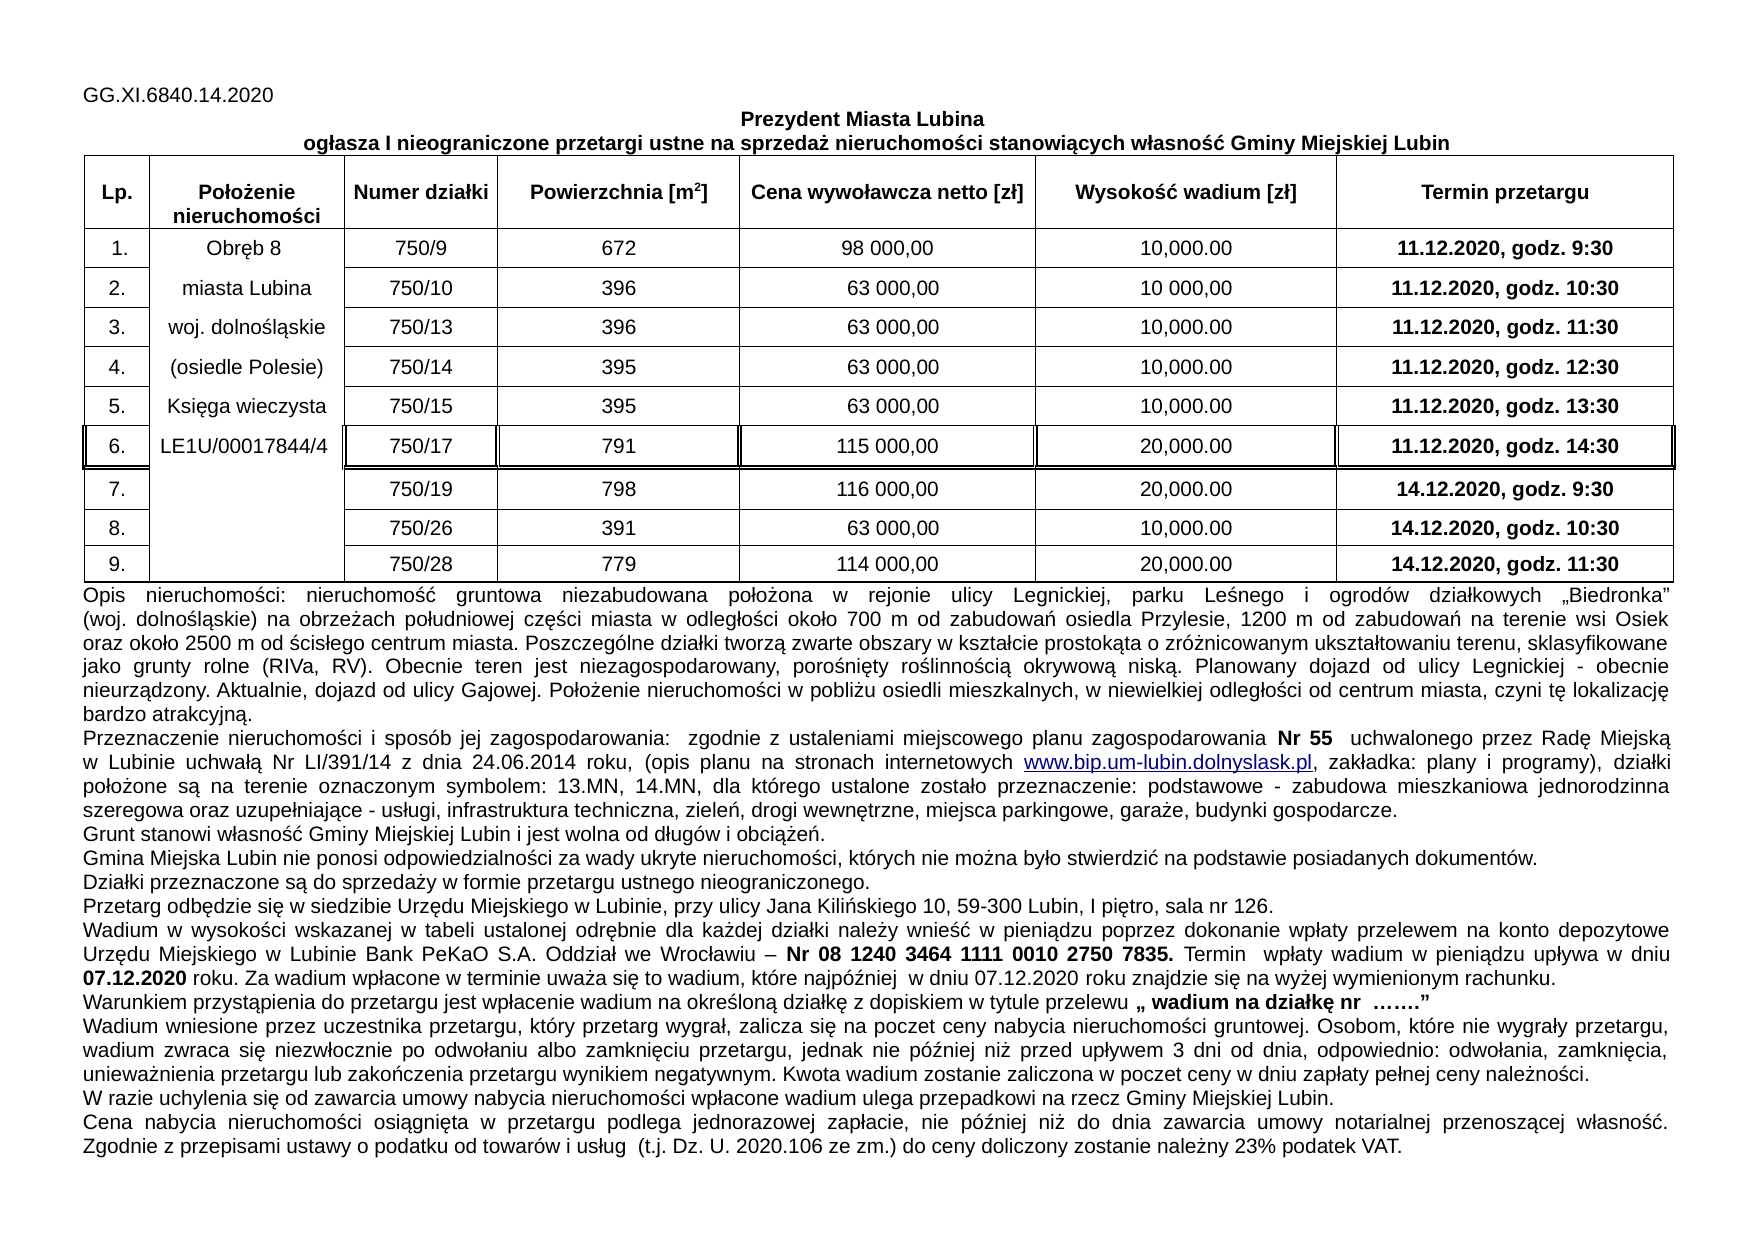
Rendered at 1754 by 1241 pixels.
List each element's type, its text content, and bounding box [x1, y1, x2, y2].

table_cell 750/9 [345, 229, 497, 267]
table_cell 10 000,00 [1036, 308, 1336, 346]
table_cell 779 [498, 546, 739, 581]
table_cell 1. [85, 229, 149, 267]
table_cell 11.12.2020, godz. 11:30 [1337, 308, 1673, 346]
table_header Wysokość wadium [zł] [1036, 156, 1336, 227]
table_cell 750/13 [345, 308, 497, 346]
table_cell 396 [498, 268, 739, 307]
table_cell 20 000,00 [1036, 546, 1336, 581]
table_cell 10 000,00 [1036, 387, 1336, 425]
table_cell 750/17 [347, 426, 495, 465]
table_cell 11.12.2020, godz. 10:30 [1337, 268, 1673, 307]
table_cell 116 000,00 [740, 470, 1035, 508]
table_cell 750/26 [345, 510, 497, 545]
table_cell 10 000,00 [1036, 268, 1336, 307]
table_cell 396 [498, 308, 739, 346]
table_cell miasta Lubina [150, 267, 344, 307]
table_cell 750/28 [345, 546, 497, 581]
table_cell 11.12.2020, godz. 13:30 [1337, 387, 1673, 425]
table_cell 395 [498, 347, 739, 386]
table_cell 63 000,00 [740, 308, 1035, 346]
table_cell 3. [85, 308, 149, 346]
text Grunt stanowi własność Gminy Miejskiej Lubin i jest wolna od długów i obciążeń. [83, 822, 1671, 846]
table_cell Księga wieczysta [150, 386, 344, 425]
table_cell Obręb 8 [150, 229, 344, 267]
table_cell 98 000,00 [740, 229, 1035, 267]
table_cell 114 000,00 [740, 546, 1035, 581]
text Przetarg odbędzie się w siedzibie Urzędu Miejskiego w Lubinie, przy ulicy Jana Kilińskiego 10, 59-300 Lubin, I piętro, sala nr 126. [83, 894, 1671, 918]
text Działki przeznaczone są do sprzedaży w formie przetargu ustnego nieograniczonego. [83, 870, 1671, 894]
table_cell 20 000,00 [1038, 426, 1334, 465]
table_cell 7. [85, 470, 149, 508]
table_cell 14.12.2020, godz. 9:30 [1337, 470, 1673, 508]
table_cell 63 000,00 [740, 347, 1035, 386]
table_cell 750/14 [345, 347, 497, 386]
table_cell 10 000,00 [1036, 229, 1336, 267]
table_header Powierzchnia [m2] [498, 156, 739, 227]
table_cell 6. [87, 426, 149, 465]
table_cell 750/10 [345, 268, 497, 307]
table_cell 395 [498, 387, 739, 425]
table_cell 10 000,00 [1036, 510, 1336, 545]
text W razie uchylenia się od zawarcia umowy nabycia nieruchomości wpłacone wadium ulega przepadkowi na rzecz Gminy Miejskiej Lubin. [83, 1086, 1671, 1109]
table_cell 11.12.2020, godz. 14:30 [1339, 426, 1671, 465]
table_cell 750/15 [345, 387, 497, 425]
table_header Termin przetargu [1337, 156, 1673, 227]
table_cell 115 000,00 [742, 426, 1033, 465]
table_cell 63 000,00 [740, 268, 1035, 307]
text GG.XI.6840.14.2020 [83, 83, 1671, 107]
table_cell 4. [85, 347, 149, 386]
table_cell 14.12.2020, godz. 10:30 [1337, 510, 1673, 545]
table_cell 750/19 [345, 470, 497, 508]
table_cell 391 [498, 510, 739, 545]
table_cell 14.12.2020, godz. 11:30 [1337, 546, 1673, 581]
table_cell 10 000,00 [1036, 347, 1336, 386]
table_cell 63 000,00 [740, 510, 1035, 545]
text Prezydent Miasta Lubina [83, 107, 1671, 131]
table_cell 672 [498, 229, 739, 267]
table_cell 9. [85, 546, 149, 581]
text Przeznaczenie nieruchomości i sposób jej zagospodarowania: zgodnie z ustaleniami miejscowego planu zagospodarowania Nr 55 uchwalonego przez Radę Miejską w Lubinie uchwałą Nr LI/391/14 z dnia 24.06.2014 roku, (opis planu na stronach internetowych www.bip.um-lubin.dolnyslask.pl, zakładka: plany i programy), działki położone są na terenie oznaczonym symbolem: 13.MN, 14.MN, dla którego ustalone zostało przeznaczenie: podstawowe - zabudowa mieszkaniowa jednorodzinna szeregowa oraz uzupełniające - usługi, infrastruktura techniczna, zieleń, drogi wewnętrzne, miejsca parkingowe, garaże, budynki gospodarcze. [83, 726, 1671, 822]
table_cell 11.12.2020, godz. 9:30 [1337, 229, 1673, 267]
table_header Cena wywoławcza netto [zł] [740, 156, 1035, 227]
table_cell 5. [85, 387, 149, 425]
table_cell (osiedle Polesie) [150, 346, 344, 386]
table_cell 63 000,00 [740, 387, 1035, 425]
table_cell [150, 465, 344, 508]
text Warunkiem przystąpienia do przetargu jest wpłacenie wadium na określoną działkę z dopiskiem w tytule przelewu „ wadium na działkę nr …….” [83, 990, 1671, 1014]
text Opis nieruchomości: nieruchomość gruntowa niezabudowana położona w rejonie ulicy Legnickiej, parku Leśnego i ogrodów działkowych „Biedronka” (woj. dolnośląskie) na obrzeżach południowej części miasta w odległości około 700 m od zabudowań osiedla Przylesie, 1200 m od zabudowań na terenie wsi Osiek oraz około 2500 m od ścisłego centrum miasta. Poszczególne działki tworzą zwarte obszary w kształcie prostokąta o zróżnicowanym ukształtowaniu terenu, sklasyfikowane jako grunty rolne (RIVa, RV). Obecnie teren jest niezagospodarowany, porośnięty roślinnością okrywową niską. Planowany dojazd od ulicy Legnickiej - obecnie nieurządzony. Aktualnie, dojazd od ulicy Gajowej. Położenie nieruchomości w pobliżu osiedli mieszkalnych, w niewielkiej odległości od centrum miasta, czyni tę lokalizację bardzo atrakcyjną. [83, 582, 1671, 726]
table_header Lp. [85, 156, 149, 227]
table_cell 8. [85, 510, 149, 545]
text Gmina Miejska Lubin nie ponosi odpowiedzialności za wady ukryte nieruchomości, których nie można było stwierdzić na podstawie posiadanych dokumentów. [83, 846, 1671, 870]
text Cena nabycia nieruchomości osiągnięta w przetargu podlega jednorazowej zapłacie, nie później niż do dnia zawarcia umowy notarialnej przenoszącej własność. Zgodnie z przepisami ustawy o podatku od towarów i usług (t.j. Dz. U. 2020.106 ze zm.) do ceny doliczony zostanie należny 23% podatek VAT. [83, 1109, 1671, 1157]
text Wadium w wysokości wskazanej w tabeli ustalonej odrębnie dla każdej działki należy wnieść w pieniądzu poprzez dokonanie wpłaty przelewem na konto depozytowe Urzędu Miejskiego w Lubinie Bank PeKaO S.A. Oddział we Wrocławiu – Nr 08 1240 3464 1111 0010 2750 7835. Termin wpłaty wadium w pieniądzu upływa w dniu 07.12.2020 roku. Za wadium wpłacone w terminie uważa się to wadium, które najpóźniej w dniu 07.12.2020 roku znajdzie się na wyżej wymienionym rachunku. [83, 918, 1671, 990]
text ogłasza I nieograniczone przetargi ustne na sprzedaż nieruchomości stanowiących własność Gminy Miejskiej Lubin [83, 131, 1671, 154]
table_cell 20 000,00 [1036, 470, 1336, 508]
table_header Położenie nieruchomości [150, 156, 344, 227]
table_cell LE1U/00017844/4 [150, 425, 342, 465]
table_cell 2. [85, 268, 149, 307]
text Wadium wniesione przez uczestnika przetargu, który przetarg wygrał, zalicza się na poczet ceny nabycia nieruchomości gruntowej. Osobom, które nie wygrały przetargu, wadium zwraca się niezwłocznie po odwołaniu albo zamknięciu przetargu, jednak nie później niż przed upływem 3 dni od dnia, odpowiednio: odwołania, zamknięcia, unieważnienia przetargu lub zakończenia przetargu wynikiem negatywnym. Kwota wadium zostanie zaliczona w poczet ceny w dniu zapłaty pełnej ceny należności. [83, 1014, 1671, 1086]
table_cell 791 [500, 426, 737, 465]
table_cell [150, 509, 344, 545]
table_cell [150, 545, 344, 581]
table_header Numer działki [345, 156, 497, 227]
table_cell 11.12.2020, godz. 12:30 [1337, 347, 1673, 386]
table_cell 798 [498, 470, 739, 508]
table_cell woj. dolnośląskie [150, 307, 344, 346]
